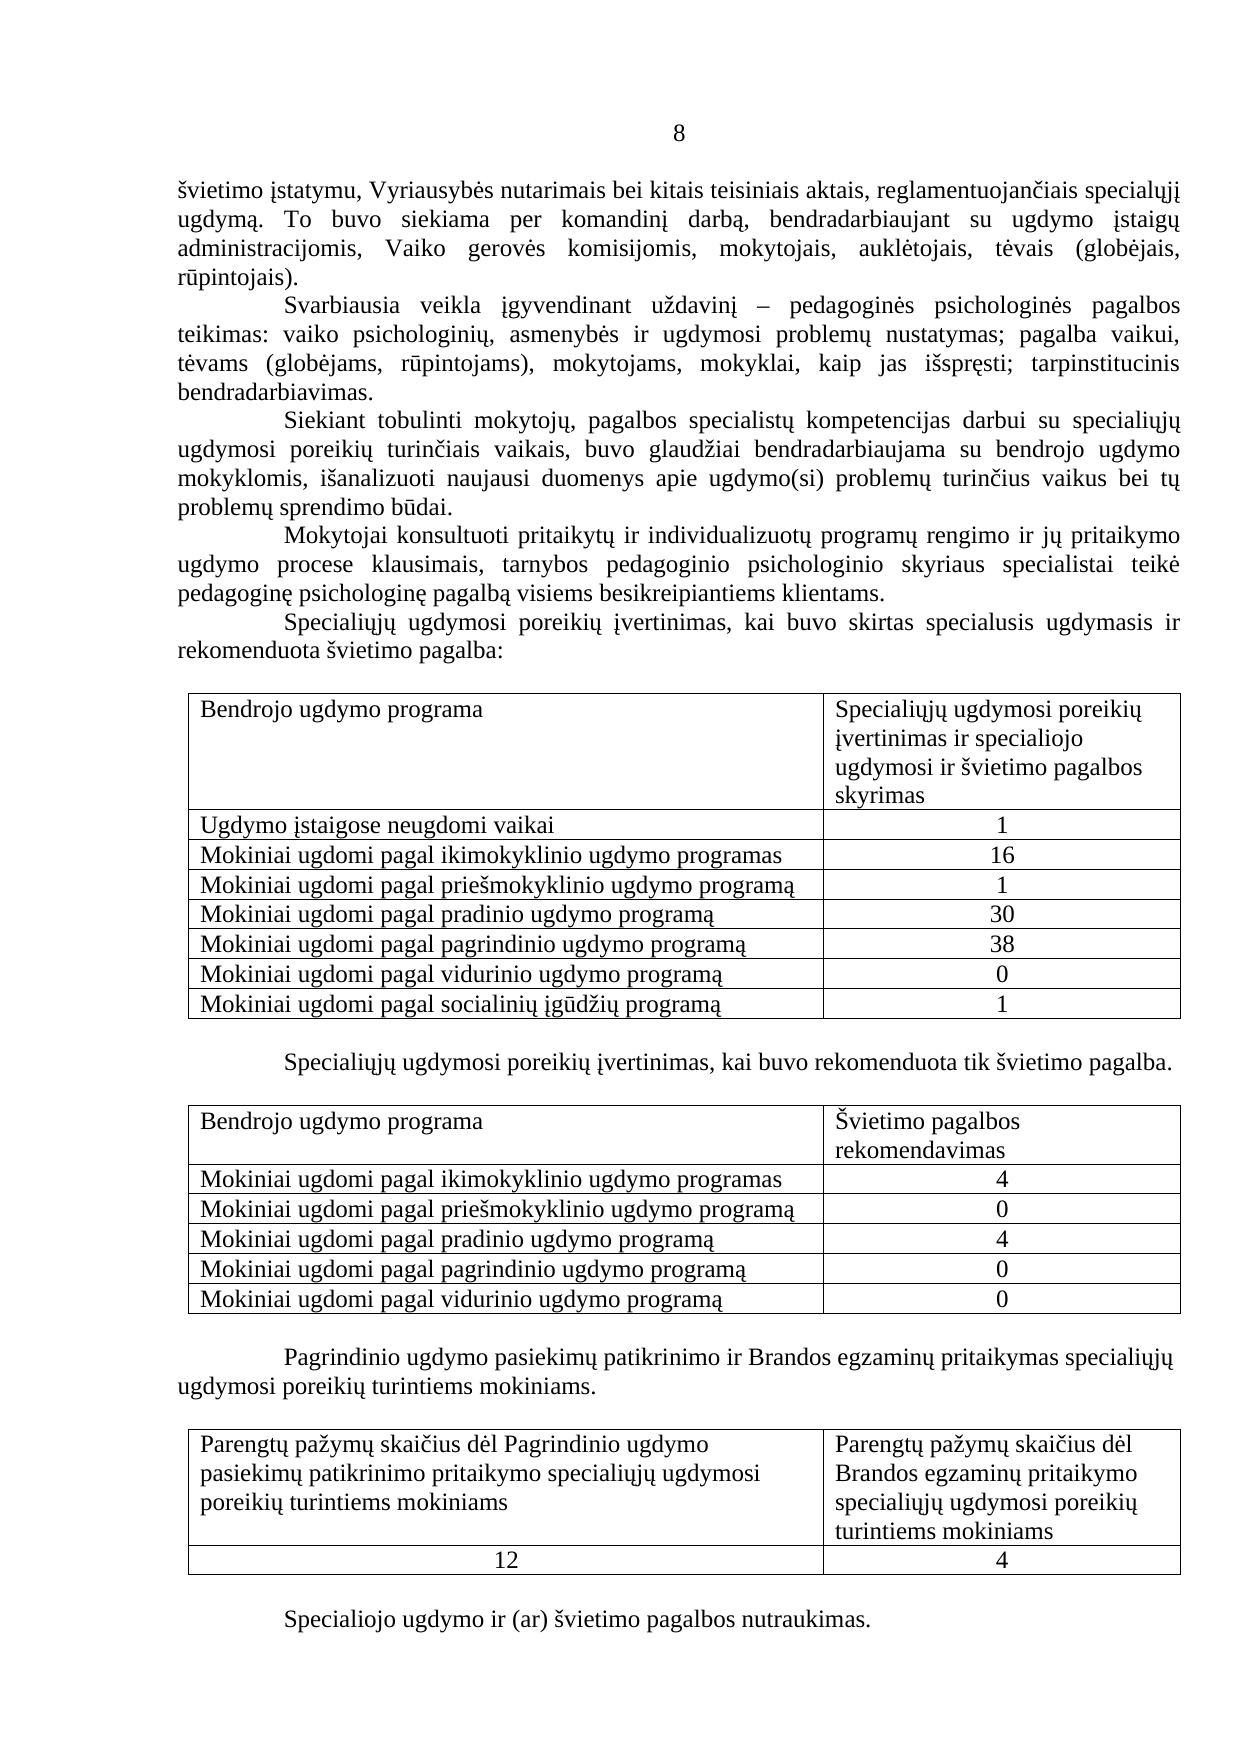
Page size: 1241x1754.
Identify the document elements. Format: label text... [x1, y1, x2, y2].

table_cell 4 [824, 1165, 1180, 1193]
table_cell 0 [824, 1284, 1180, 1312]
table_cell 1 [824, 870, 1180, 898]
table_cell 30 [824, 900, 1180, 928]
table_cell 16 [824, 840, 1180, 869]
table_cell 1 [824, 989, 1180, 1018]
table_header Parengtų pažymų skaičius dėl Brandos egzaminų pritaikymo specialiųjų ugdymosi poreikių turintiems mokiniams [824, 1430, 1180, 1544]
text Specialiojo ugdymo ir (ar) švietimo pagalbos nutraukimas. [177, 1604, 1181, 1633]
table_cell Mokiniai ugdomi pagal vidurinio ugdymo programą [189, 1284, 823, 1312]
table_header Bendrojo ugdymo programa [189, 1106, 823, 1163]
table_cell Mokiniai ugdomi pagal pagrindinio ugdymo programą [189, 1254, 823, 1283]
table_cell Mokiniai ugdomi pagal vidurinio ugdymo programą [189, 959, 823, 988]
table_header Specialiųjų ugdymosi poreikių įvertinimas ir specialiojo ugdymosi ir švietimo pagalbos skyrimas [824, 694, 1180, 809]
table_cell 0 [824, 959, 1180, 988]
text Svarbiausia veikla įgyvendinant uždavinį – pedagoginės psichologinės pagalbos teikimas: vaiko psichologinių, asmenybės ir ugdymosi problemų nustatymas; pagalba vaikui, tėvams (globėjams, rūpintojams), mokytojams, mokyklai, kaip jas išspręsti; tarpinstitucinis bendradarbiavimas. [177, 291, 1181, 406]
text Pagrindinio ugdymo pasiekimų patikrinimo ir Brandos egzaminų pritaikymas specialiųjų ugdymosi poreikių turintiems mokiniams. [177, 1342, 1181, 1400]
table_cell Mokiniai ugdomi pagal socialinių įgūdžių programą [189, 989, 823, 1018]
table_header Parengtų pažymų skaičius dėl Pagrindinio ugdymo pasiekimų patikrinimo pritaikymo specialiųjų ugdymosi poreikių turintiems mokiniams [189, 1430, 823, 1544]
table_cell Mokiniai ugdomi pagal pradinio ugdymo programą [189, 900, 823, 928]
table_header Bendrojo ugdymo programa [189, 694, 823, 809]
text Siekiant tobulinti mokytojų, pagalbos specialistų kompetencijas darbui su specialiųjų ugdymosi poreikių turinčiais vaikais, buvo glaudžiai bendradarbiaujama su bendrojo ugdymo mokyklomis, išanalizuoti naujausi duomenys apie ugdymo(si) problemų turinčius vaikus bei tų problemų sprendimo būdai. [177, 406, 1181, 521]
table_cell Mokiniai ugdomi pagal pagrindinio ugdymo programą [189, 929, 823, 958]
table_cell 38 [824, 929, 1180, 958]
text Mokytojai konsultuoti pritaikytų ir individualizuotų programų rengimo ir jų pritaikymo ugdymo procese klausimais, tarnybos pedagoginio psichologinio skyriaus specialistai teikė pedagoginę psichologinę pagalbą visiems besikreipiantiems klientams. [177, 521, 1181, 607]
table_cell Mokiniai ugdomi pagal priešmokyklinio ugdymo programą [189, 1194, 823, 1223]
table_cell 0 [824, 1194, 1180, 1223]
table_header Švietimo pagalbos rekomendavimas [824, 1106, 1180, 1163]
table_cell Mokiniai ugdomi pagal ikimokyklinio ugdymo programas [189, 840, 823, 869]
text Specialiųjų ugdymosi poreikių įvertinimas, kai buvo rekomenduota tik švietimo pagalba. [177, 1047, 1181, 1076]
table_cell 1 [824, 810, 1180, 839]
text švietimo įstatymu, Vyriausybės nutarimais bei kitais teisiniais aktais, reglamentuojančiais specialųjį ugdymą. To buvo siekiama per komandinį darbą, bendradarbiaujant su ugdymo įstaigų administracijomis, Vaiko gerovės komisijomis, mokytojais, auklėtojais, tėvais (globėjais, rūpintojais). [177, 176, 1181, 291]
table_cell 12 [189, 1546, 823, 1574]
table_cell 4 [824, 1224, 1180, 1253]
table_cell 4 [824, 1546, 1180, 1574]
table_cell Mokiniai ugdomi pagal priešmokyklinio ugdymo programą [189, 870, 823, 898]
table_cell Mokiniai ugdomi pagal pradinio ugdymo programą [189, 1224, 823, 1253]
table_cell 0 [824, 1254, 1180, 1283]
table_cell Mokiniai ugdomi pagal ikimokyklinio ugdymo programas [189, 1165, 823, 1193]
table_cell Ugdymo įstaigose neugdomi vaikai [189, 810, 823, 839]
text Specialiųjų ugdymosi poreikių įvertinimas, kai buvo skirtas specialusis ugdymasis ir rekomenduota švietimo pagalba: [177, 607, 1181, 664]
